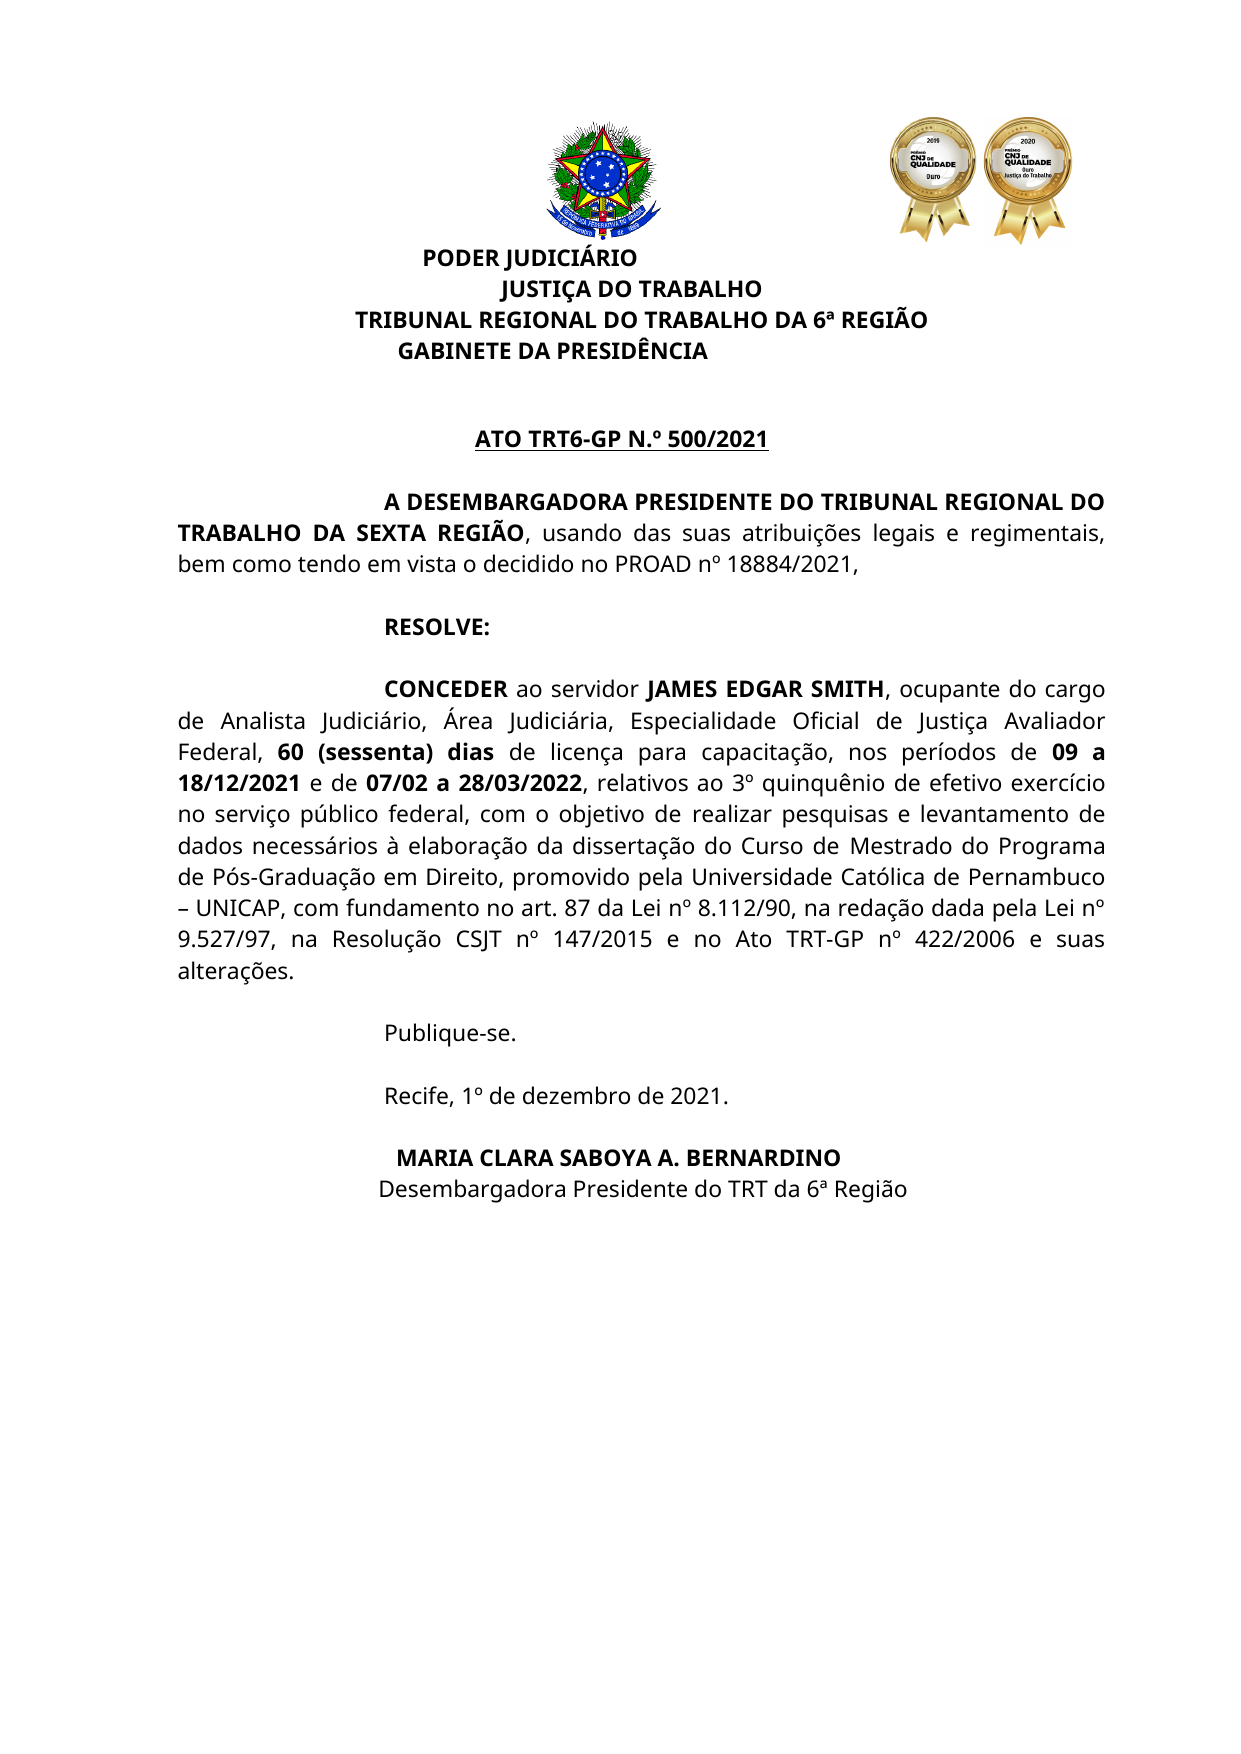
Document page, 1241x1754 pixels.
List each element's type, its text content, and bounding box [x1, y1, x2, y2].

subtitle Publique-se. [177, 1017, 1106, 1048]
subtitle JUSTIÇA DO TRABALHO [177, 273, 1087, 304]
subtitle Recife, 1º de dezembro de 2021. [177, 1079, 1106, 1111]
subtitle TRIBUNAL REGIONAL DO TRABALHO DA 6ª REGIÃO [177, 304, 1106, 335]
picture [540, 118, 664, 242]
picture [983, 117, 1073, 246]
subtitle GABINETE DA PRESIDÊNCIA [177, 335, 1106, 366]
subtitle PODER JUDICIÁRIO [177, 241, 1087, 273]
subtitle ATO TRT6-GP N.º 500/2021 [177, 423, 1066, 454]
picture [889, 117, 977, 243]
subtitle CONCEDER ao servidor JAMES EDGAR SMITH, ocupante do cargo de Analista Judiciário, Área Judiciária, Especialidade Oficial de Justiça Avaliador Federal, 60 (sessenta) dias de licença para capacitação, nos períodos de 09 a 18/12/2021 e de 07/02 a 28/03/2022, relativos ao 3º quinquênio de efetivo exercício no serviço público federal, com o objetivo de realizar pesquisas e levantamento de dados necessários à elaboração da dissertação do Curso de Mestrado do Programa de Pós-Graduação em Direito, promovido pela Universidade Católica de Pernambuco – UNICAP, com fundamento no art. 87 da Lei nº 8.112/90, na redação dada pela Lei nº 9.527/97, na Resolução CSJT nº 147/2015 e no Ato TRT-GP nº 422/2006 e suas alterações. [177, 673, 1106, 986]
subtitle A DESEMBARGADORA PRESIDENTE DO TRIBUNAL REGIONAL DO TRABALHO DA SEXTA REGIÃO, usando das suas atribuições legais e regimentais, bem como tendo em vista o decidido no PROAD nº 18884/2021, [177, 486, 1106, 579]
subtitle Desembargadora Presidente do TRT da 6ª Região [354, 1173, 1106, 1204]
subtitle MARIA CLARA SABOYA A. BERNARDINO [354, 1142, 1106, 1173]
subtitle RESOLVE: [177, 611, 1106, 642]
